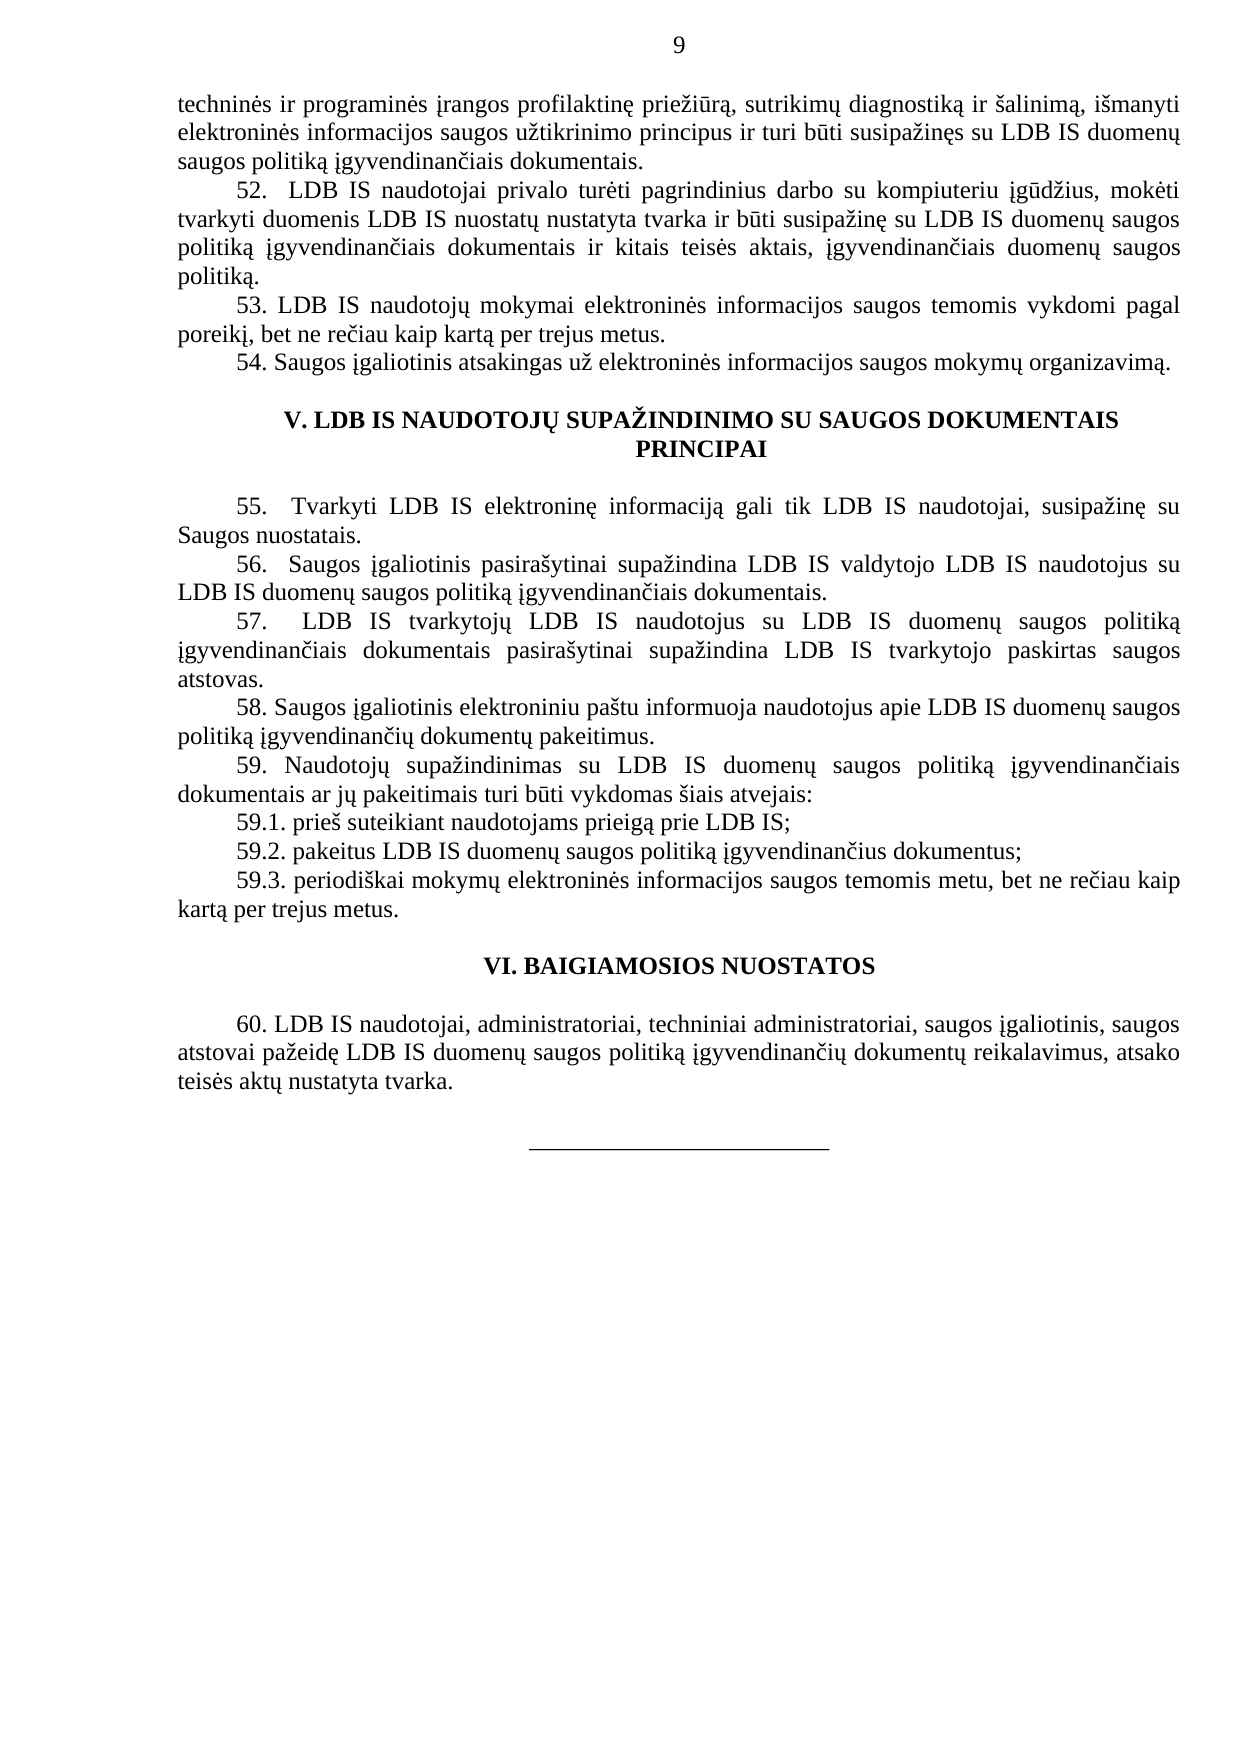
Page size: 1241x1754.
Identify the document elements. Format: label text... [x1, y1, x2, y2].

text 54. Saugos įgaliotinis atsakingas už elektroninės informacijos saugos mokymų organizavimą. [177, 347, 1181, 376]
text ________________________ [177, 1124, 1181, 1152]
text 58. Saugos įgaliotinis elektroniniu paštu informuoja naudotojus apie LDB IS duomenų saugos politiką įgyvendinančių dokumentų pakeitimus. [177, 692, 1181, 750]
text techninės ir programinės įrangos profilaktinę priežiūrą, sutrikimų diagnostiką ir šalinimą, išmanyti elektroninės informacijos saugos užtikrinimo principus ir turi būti susipažinęs su LDB IS duomenų saugos politiką įgyvendinančiais dokumentais. [177, 89, 1181, 175]
text 55. Tvarkyti LDB IS elektroninę informaciją gali tik LDB IS naudotojai, susipažinę su Saugos nuostatais. [177, 491, 1181, 549]
text 56. Saugos įgaliotinis pasirašytinai supažindina LDB IS valdytojo LDB IS naudotojus su LDB IS duomenų saugos politiką įgyvendinančiais dokumentais. [177, 549, 1181, 606]
text 59.2. pakeitus LDB IS duomenų saugos politiką įgyvendinančius dokumentus; [177, 836, 1181, 865]
text 59. Naudotojų supažindinimas su LDB IS duomenų saugos politiką įgyvendinančiais dokumentais ar jų pakeitimais turi būti vykdomas šiais atvejais: [177, 750, 1181, 807]
text V. LDB IS naudotojų supažindinimo su saugos dokumentais principai [222, 405, 1181, 462]
text 53. LDB IS naudotojų mokymai elektroninės informacijos saugos temomis vykdomi pagal poreikį, bet ne rečiau kaip kartą per trejus metus. [177, 290, 1181, 347]
text 59.1. prieš suteikiant naudotojams prieigą prie LDB IS; [177, 807, 1181, 836]
text 60. LDB IS naudotojai, administratoriai, techniniai administratoriai, saugos įgaliotinis, saugos atstovai pažeidę LDB IS duomenų saugos politiką įgyvendinančių dokumentų reikalavimus, atsako teisės aktų nustatyta tvarka. [177, 1009, 1181, 1095]
text 59.3. periodiškai mokymų elektroninės informacijos saugos temomis metu, bet ne rečiau kaip kartą per trejus metus. [177, 865, 1181, 922]
text VI. BAIGIAMOSIOS NUOSTATOS [177, 951, 1181, 980]
text 57. LDB IS tvarkytojų LDB IS naudotojus su LDB IS duomenų saugos politiką įgyvendinančiais dokumentais pasirašytinai supažindina LDB IS tvarkytojo paskirtas saugos atstovas. [177, 606, 1181, 692]
text 52. LDB IS naudotojai privalo turėti pagrindinius darbo su kompiuteriu įgūdžius, mokėti tvarkyti duomenis LDB IS nuostatų nustatyta tvarka ir būti susipažinę su LDB IS duomenų saugos politiką įgyvendinančiais dokumentais ir kitais teisės aktais, įgyvendinančiais duomenų saugos politiką. [177, 175, 1181, 290]
